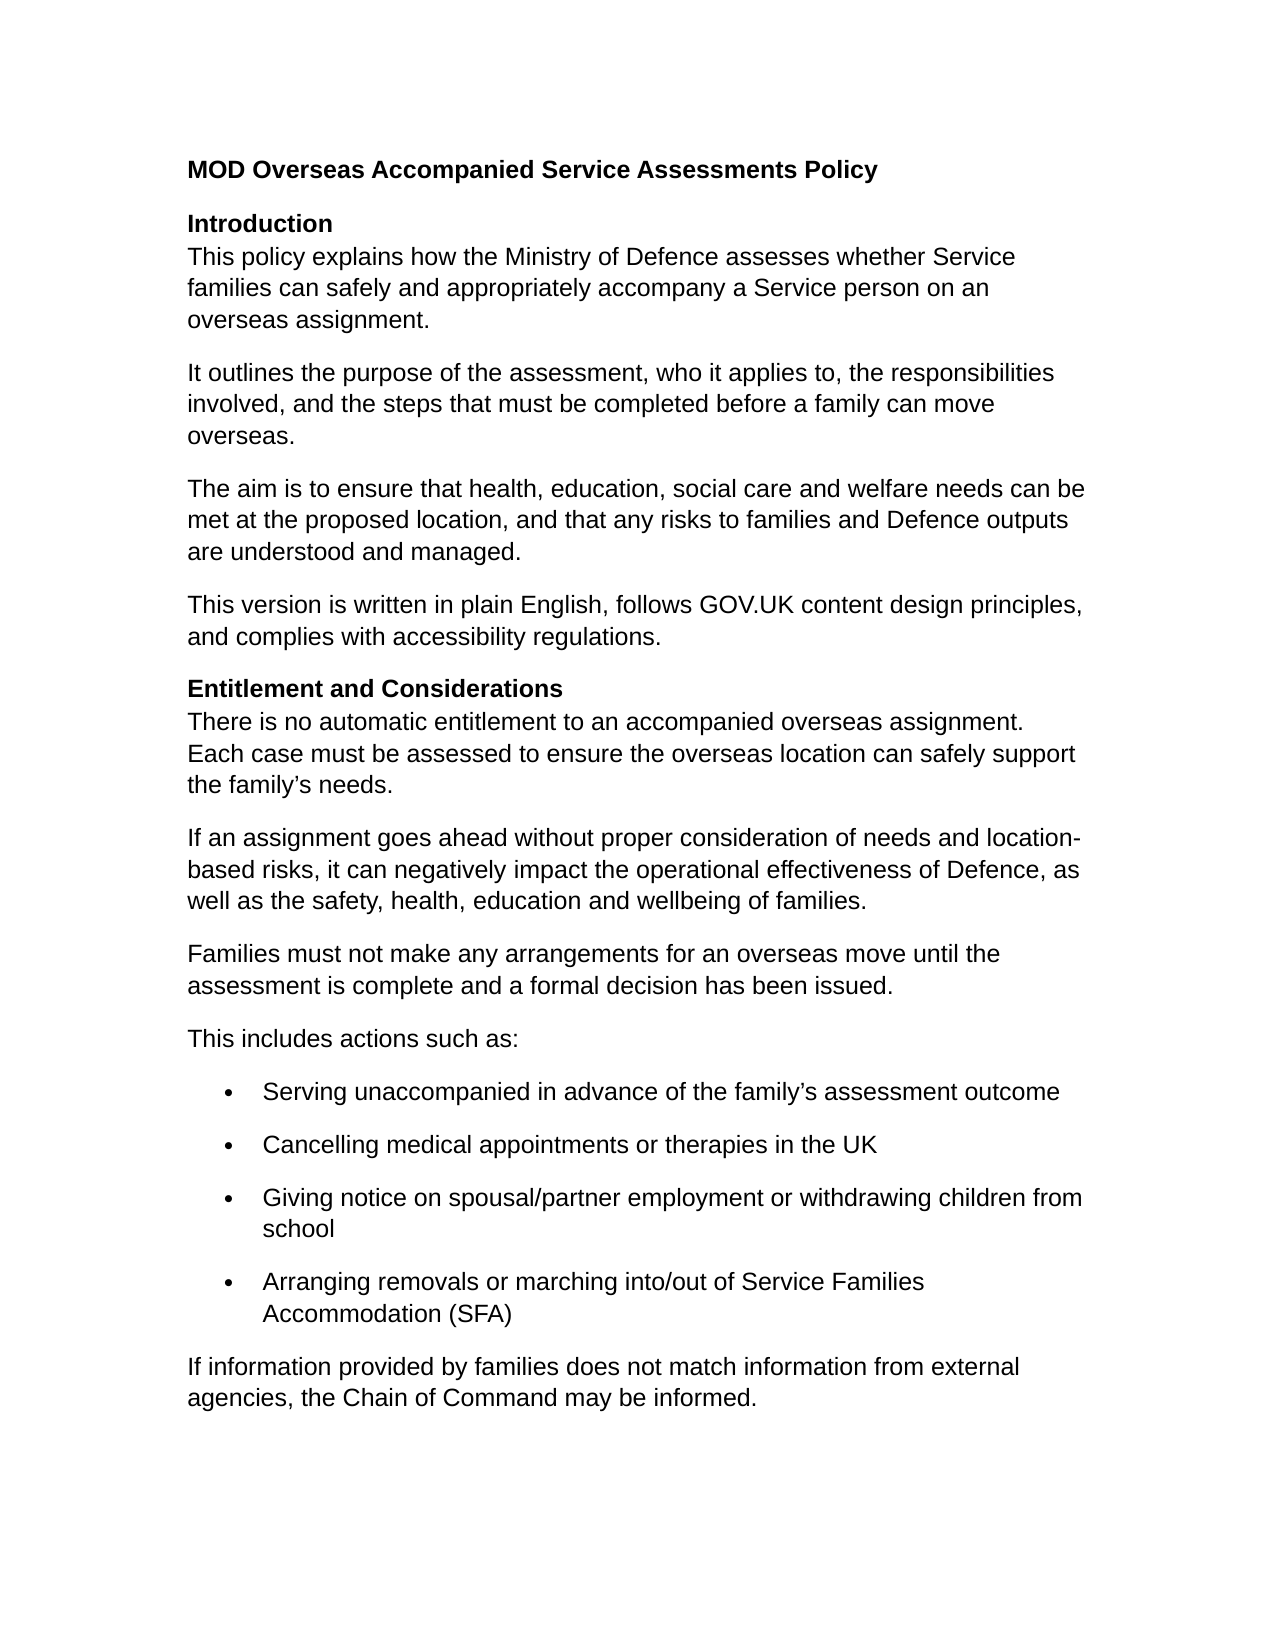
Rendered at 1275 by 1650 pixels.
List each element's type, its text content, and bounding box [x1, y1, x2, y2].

text It outlines the purpose of the assessment, who it applies to, the responsibilities involved, and the steps that must be completed before a family can move overseas. [187, 358, 1087, 450]
text There is no automatic entitlement to an accompanied overseas assignment. Each case must be assessed to ensure the overseas location can safely support the family’s needs. [187, 707, 1087, 799]
subtitle Introduction [187, 209, 1087, 238]
text This includes actions such as: [187, 1024, 1087, 1052]
list Cancelling medical appointments or therapies in the UK [225, 1129, 1087, 1158]
text The aim is to ensure that health, education, social care and welfare needs can be met at the proposed location, and that any risks to families and Defence outputs are understood and managed. [187, 474, 1087, 566]
text If information provided by families does not match information from external agencies, the Chain of Command may be informed. [187, 1351, 1087, 1412]
list Giving notice on spousal/partner employment or withdrawing children from school [225, 1182, 1087, 1243]
text If an assignment goes ahead without proper consideration of needs and location-based risks, it can negatively impact the operational effectiveness of Defence, as well as the safety, health, education and wellbeing of families. [187, 823, 1087, 915]
text MOD Overseas Accompanied Service Assessments Policy [187, 155, 1087, 184]
subtitle Entitlement and Considerations [187, 674, 1087, 703]
list Serving unaccompanied in advance of the family’s assessment outcome [225, 1077, 1087, 1105]
text This version is written in plain English, follows GOV.UK content design principles, and complies with accessibility regulations. [187, 590, 1087, 650]
text Families must not make any arrangements for an overseas move until the assessment is complete and a formal decision has been issued. [187, 939, 1087, 999]
text This policy explains how the Ministry of Defence assesses whether Service families can safely and appropriately accompany a Service person on an overseas assignment. [187, 242, 1087, 334]
list Arranging removals or marching into/out of Service Families Accommodation (SFA) [225, 1267, 1087, 1327]
